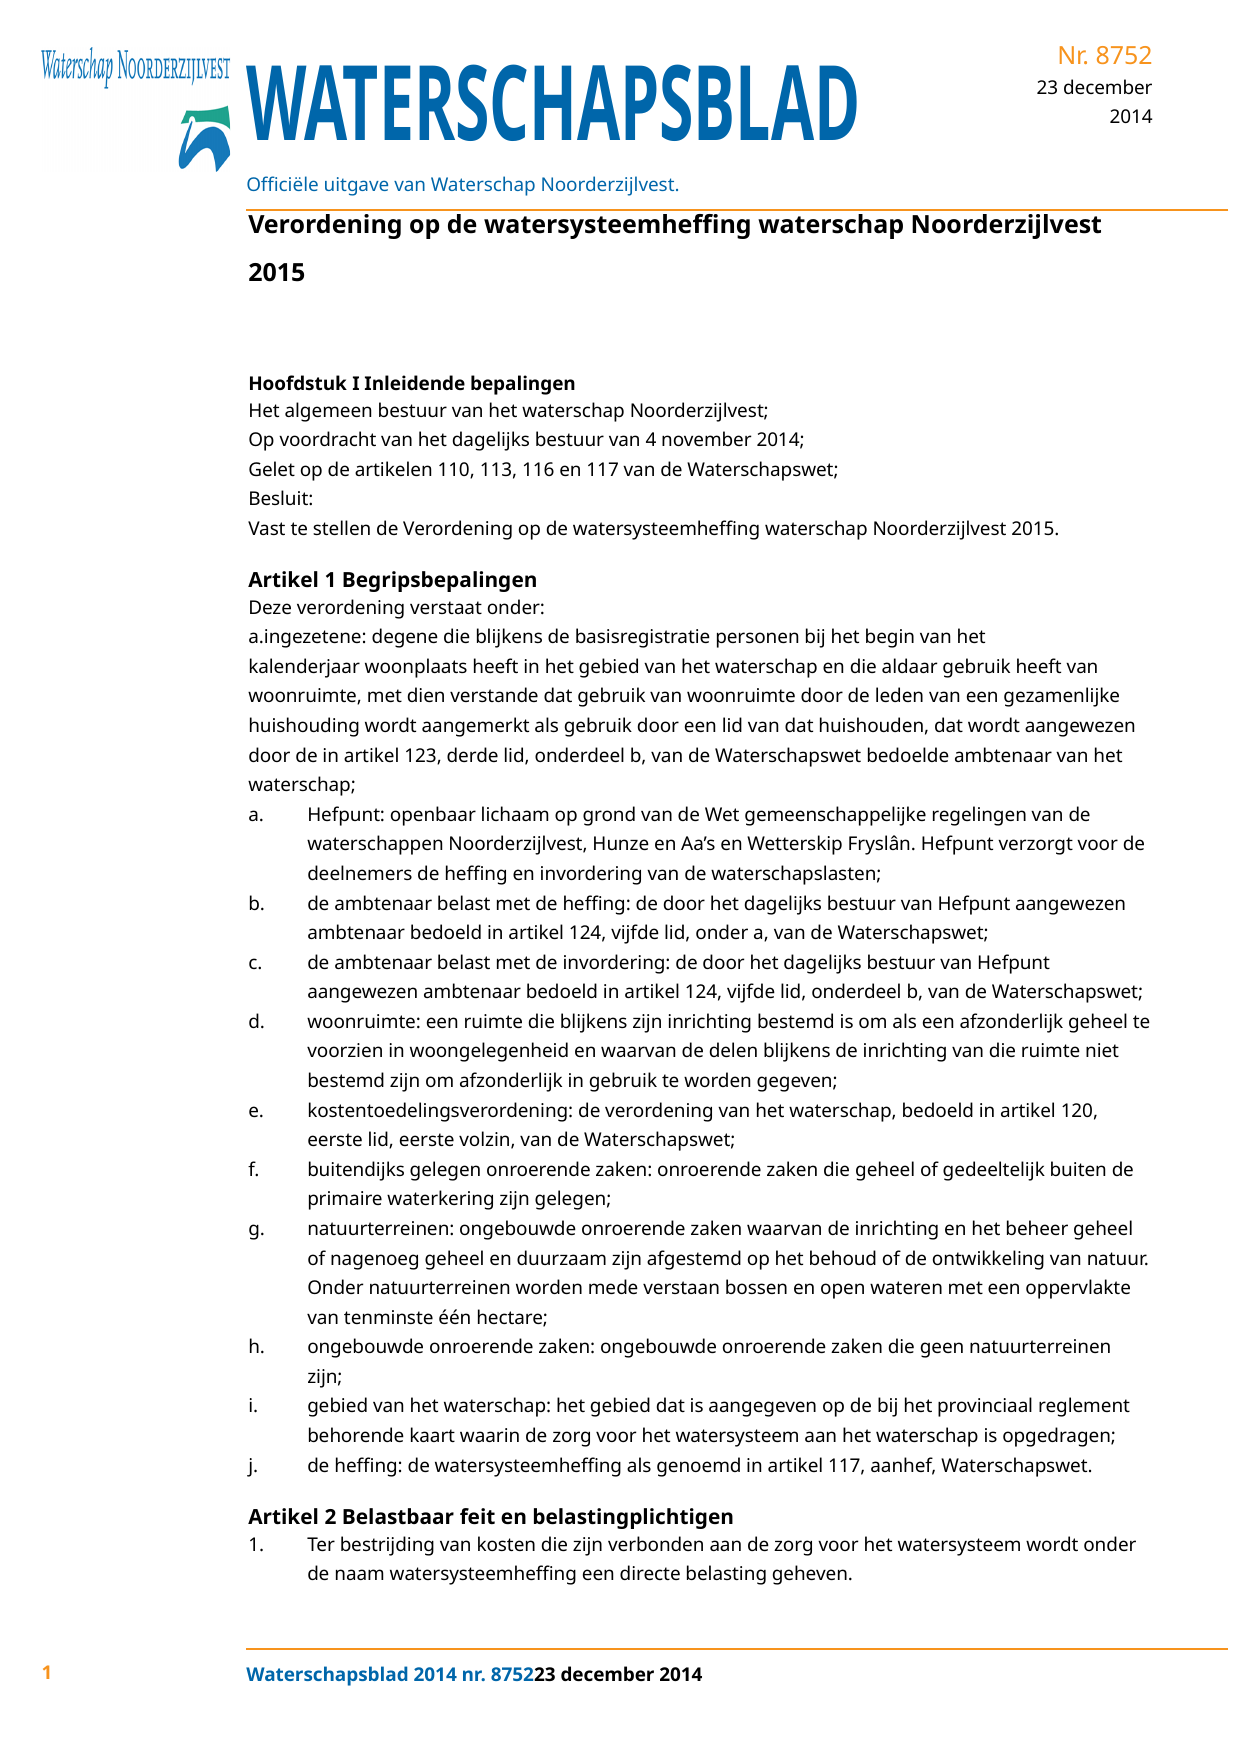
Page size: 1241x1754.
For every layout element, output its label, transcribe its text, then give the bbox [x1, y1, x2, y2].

text Artikel 1 Begripsbepalingen [248, 566, 1152, 594]
text Verordening op de watersysteemheffing waterschap Noorderzijlvest 2015 [248, 211, 1152, 288]
list de ambtenaar belast met de invordering: de door het dagelijks bestuur van Hefpunt aangewezen ambtenaar bedoeld in artikel 124, vijfde lid, onderdeel b, van de Waterschapswet; [248, 949, 1152, 1004]
text Het algemeen bestuur van het waterschap Noorderzijlvest; [248, 397, 1152, 422]
text Besluit: [248, 486, 1152, 511]
text Hoofdstuk I Inleidende bepalingen [248, 368, 1152, 397]
list Ter bestrijding van kosten die zijn verbonden aan de zorg voor het watersysteem wordt onder de naam watersysteemheffing een directe belasting geheven. [248, 1531, 1152, 1586]
text Gelet op de artikelen 110, 113, 116 en 117 van de Waterschapswet; [248, 456, 1152, 482]
list de heffing: de watersysteemheffing als genoemd in artikel 117, aanhef, Waterschapswet. [248, 1452, 1152, 1478]
list Hefpunt: openbaar lichaam op grond van de Wet gemeenschappelijke regelingen van de waterschappen Noorderzijlvest, Hunze en Aa’s en Wetterskip Fryslân. Hefpunt verzorgt voor de deelnemers de heffing en invordering van de waterschapslasten; [248, 801, 1152, 886]
text a.ingezetene: degene die blijkens de basisregistratie personen bij het begin van het [248, 623, 1152, 649]
list ongebouwde onroerende zaken: ongebouwde onroerende zaken die geen natuurterreinen zijn; [248, 1333, 1152, 1389]
text Op voordracht van het dagelijks bestuur van 4 november 2014; [248, 426, 1152, 452]
list natuurterreinen: ongebouwde onroerende zaken waarvan de inrichting en het beheer geheel of nagenoeg geheel en duurzaam zijn afgestemd op het behoud of de ontwikkeling van natuur. Onder natuurterreinen worden mede verstaan bossen en open wateren met een oppervlakte van tenminste één hectare; [248, 1215, 1152, 1330]
picture [41, 47, 231, 172]
text Deze verordening verstaat onder: [248, 594, 1152, 620]
list kostentoedelingsverordening: de verordening van het waterschap, bedoeld in artikel 120, eerste lid, eerste volzin, van de Waterschapswet; [248, 1097, 1152, 1152]
list woonruimte: een ruimte die blijkens zijn inrichting bestemd is om als een afzonderlijk geheel te voorzien in woongelegenheid en waarvan de delen blijkens de inrichting van die ruimte niet bestemd zijn om afzonderlijk in gebruik te worden gegeven; [248, 1008, 1152, 1093]
list gebied van het waterschap: het gebied dat is aangegeven op de bij het provinciaal reglement behorende kaart waarin de zorg voor het watersysteem aan het waterschap is opgedragen; [248, 1393, 1152, 1448]
text kalenderjaar woonplaats heeft in het gebied van het waterschap en die aldaar gebruik heeft van woonruimte, met dien verstande dat gebruik van woonruimte door de leden van een gezamenlijke huishouding wordt aangemerkt als gebruik door een lid van dat huishouden, dat wordt aangewezen door de in artikel 123, derde lid, onderdeel b, van de Waterschapswet bedoelde ambtenaar van het waterschap; [248, 653, 1152, 797]
text Artikel 2 Belastbaar feit en belastingplichtigen [248, 1502, 1152, 1531]
list de ambtenaar belast met de heffing: de door het dagelijks bestuur van Hefpunt aangewezen ambtenaar bedoeld in artikel 124, vijfde lid, onder a, van de Waterschapswet; [248, 890, 1152, 945]
list buitendijks gelegen onroerende zaken: onroerende zaken die geheel of gedeeltelijk buiten de primaire waterkering zijn gelegen; [248, 1156, 1152, 1211]
text Vast te stellen de Verordening op de watersysteemheffing waterschap Noorderzijlvest 2015. [248, 515, 1152, 541]
